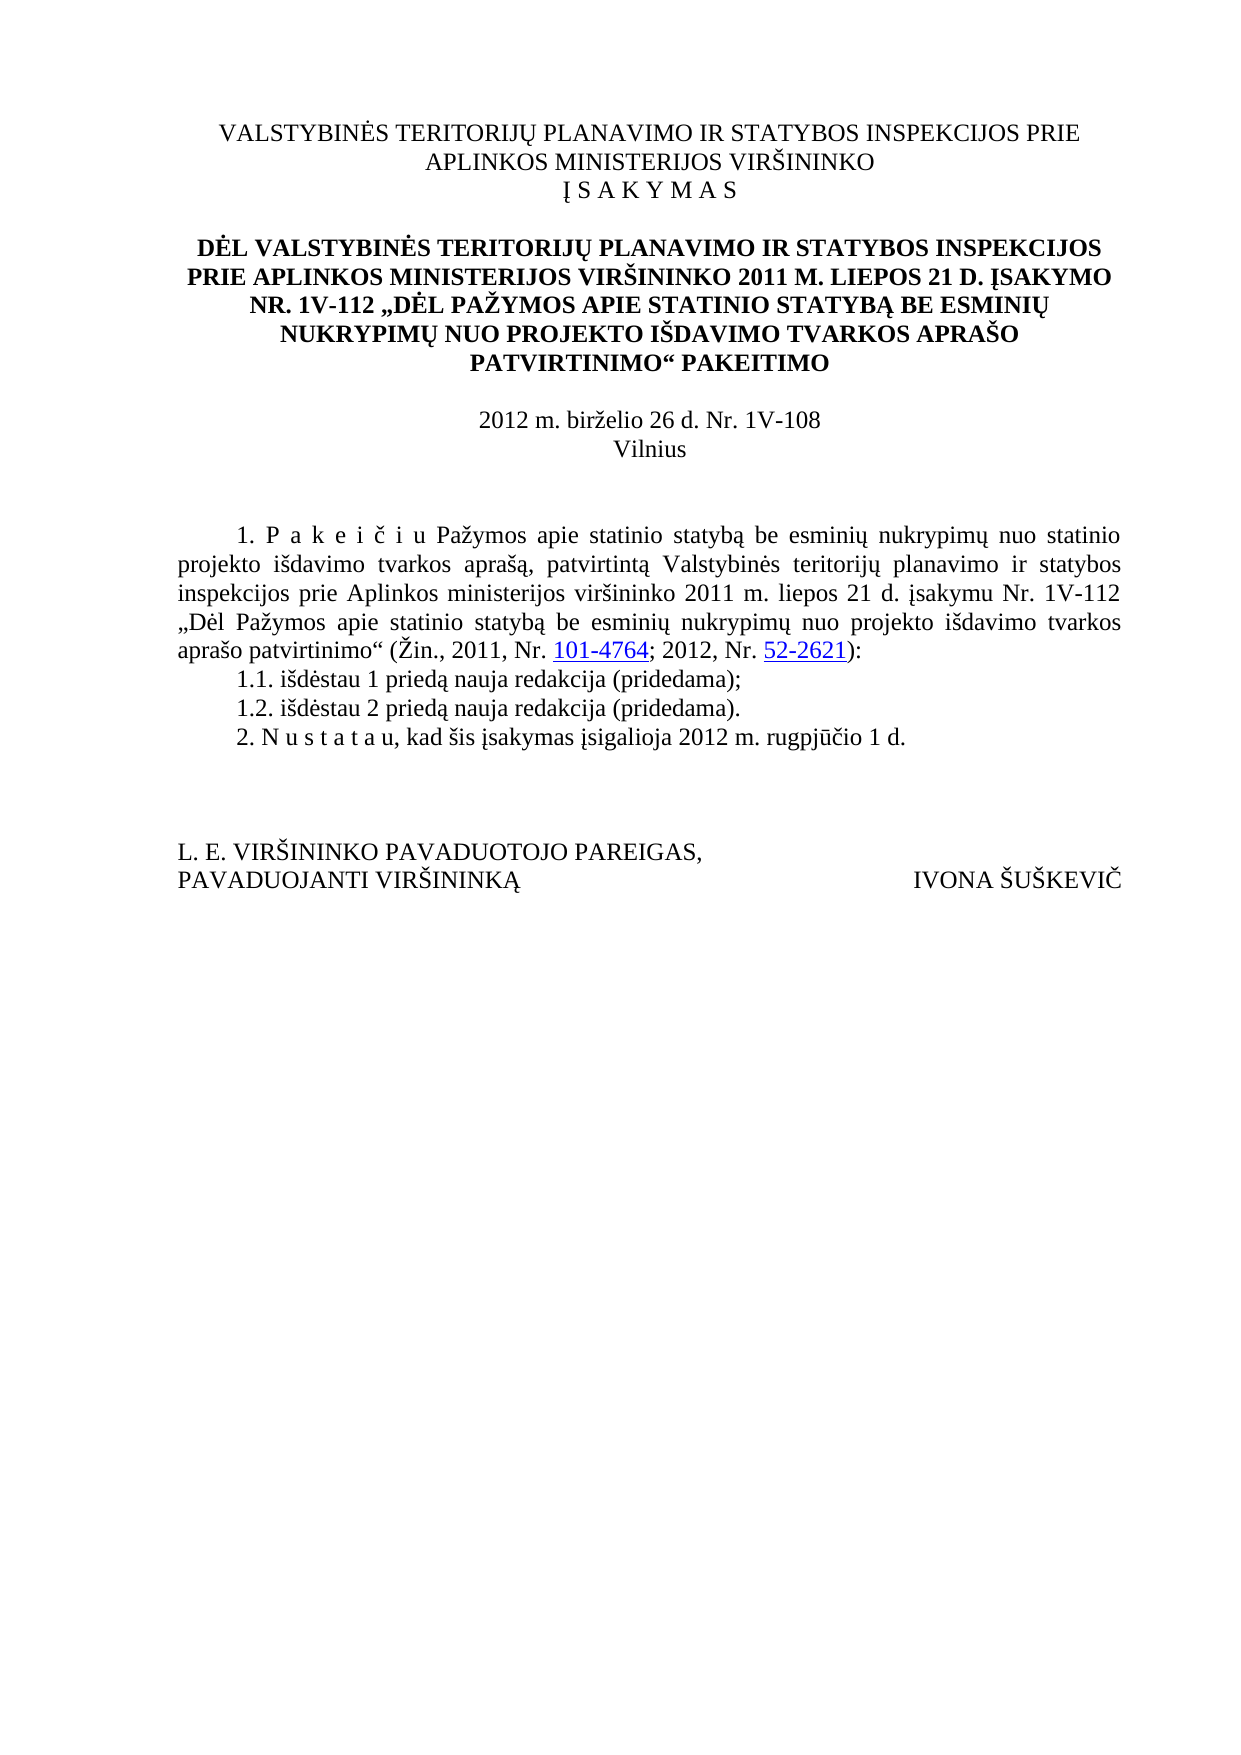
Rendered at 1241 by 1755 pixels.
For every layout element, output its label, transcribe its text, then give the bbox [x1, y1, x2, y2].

text 1.2. išdėstau 2 priedą nauja redakcija (pridedama). [177, 693, 1122, 722]
text Į S A K Y M A S [177, 176, 1122, 204]
text DĖL VALSTYBINĖS TERITORIJŲ PLANAVIMO IR STATYBOS INSPEKCIJOS PRIE APLINKOS MINISTERIJOS VIRŠININKO 2011 m. LIEPOS 21 d. ĮSAKYMO Nr. 1V-112 „DĖL PAŽYMOS APIE STATINIO STATYBĄ BE ESMINIŲ NUKRYPIMŲ NUO PROJEKTO IŠDAVIMO TVARKOS APRAŠO PATVIRTINIMO“ PAKEITIMO [177, 233, 1122, 377]
text 2. N u s t a t a u, kad šis įsakymas įsigalioja 2012 m. rugpjūčio 1 d. [177, 722, 1122, 751]
text 2012 m. birželio 26 d. Nr. 1V-108 [177, 406, 1122, 434]
text 1. P a k e i č i u Pažymos apie statinio statybą be esminių nukrypimų nuo statinio projekto išdavimo tvarkos aprašą, patvirtintą Valstybinės teritorijų planavimo ir statybos inspekcijos prie Aplinkos ministerijos viršininko 2011 m. liepos 21 d. įsakymu Nr. 1V-112 „Dėl Pažymos apie statinio statybą be esminių nukrypimų nuo projekto išdavimo tvarkos aprašo patvirtinimo“ (Žin., 2011, Nr. 101-4764; 2012, Nr. 52-2621): [177, 521, 1122, 664]
text 1.1. išdėstau 1 priedą nauja redakcija (pridedama); [177, 664, 1122, 693]
text pavaduojanti viršininką Ivona Šuškevič [177, 866, 1122, 894]
text L. e. viršininko pavaduotojo pareigas, [177, 837, 1122, 866]
text valstybinės teritorijų planavimo ir statybos inspekcijos prie aplinkos ministerijos viršininkO [177, 118, 1122, 176]
text Vilnius [177, 434, 1122, 463]
